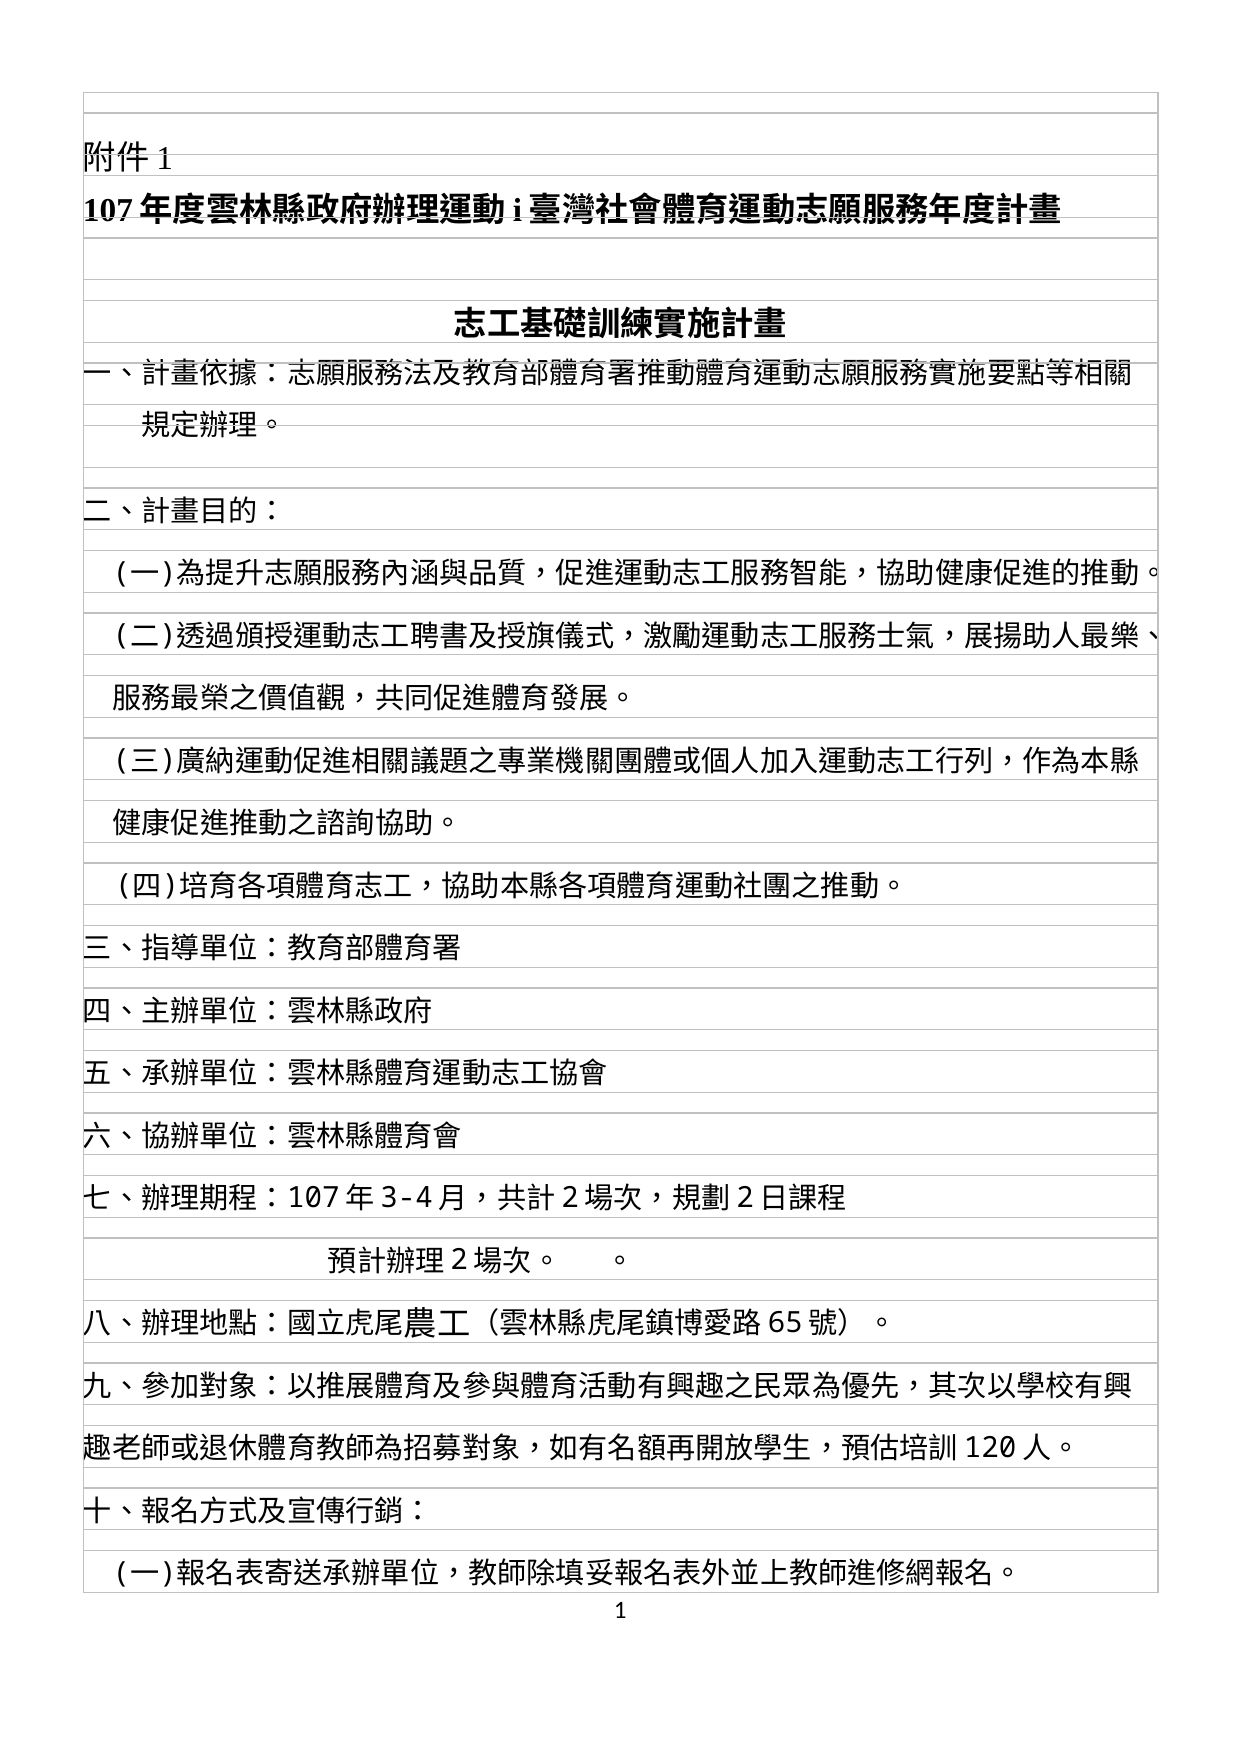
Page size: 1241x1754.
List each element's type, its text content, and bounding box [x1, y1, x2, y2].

text 107年度雲林縣政府辦理運動i臺灣社會體育運動志願服務年度計畫 [84, 218, 1157, 232]
text 十、報名方式及宣傳行銷： [84, 1489, 1157, 1529]
text 四、主辦單位：雲林縣政府 [84, 989, 1157, 1029]
text 一、計畫依據：志願服務法及教育部體育署推動體育運動志願服務實施要點等相關規定辦理。 [84, 405, 1157, 425]
text 一、計畫依據：志願服務法及教育部體育署推動體育運動志願服務實施要點等相關規定辦理。 [84, 343, 1157, 362]
text [84, 1405, 1157, 1425]
text [84, 1218, 1157, 1237]
text 志工基礎訓練實施計畫 [84, 301, 1157, 342]
text 附件1 [84, 176, 1157, 180]
text (四)培育各項體育志工，協助本縣各項體育運動社團之推動。 [97, 864, 1157, 904]
text 五、承辦單位：雲林縣體育運動志工協會 [84, 1051, 1157, 1092]
text [84, 1343, 1157, 1362]
text [84, 718, 1157, 737]
text [84, 655, 1157, 675]
text [84, 468, 1157, 487]
text 三、指導單位：教育部體育署 [84, 926, 1157, 967]
text [84, 968, 1157, 987]
text [84, 1468, 1157, 1487]
text 健康促進推動之諮詢協助。 [84, 801, 1157, 842]
text [84, 1093, 1157, 1112]
text 服務最榮之價值觀，共同促進體育發展。 [84, 676, 1157, 717]
text [112, 1530, 1157, 1550]
text 七、辦理期程：107年3-4月，共計2場次，規劃2日課程 [84, 1176, 1157, 1217]
text 一、計畫依據：志願服務法及教育部體育署推動體育運動志願服務實施要點等相關規定辦理。 [84, 426, 1157, 446]
text 附件1 [84, 128, 1157, 154]
text [84, 1030, 1157, 1050]
text (三)廣納運動促進相關議題之專業機關團體或個人加入運動志工行列，作為本縣 [84, 739, 1157, 779]
text 一、計畫依據：志願服務法及教育部體育署推動體育運動志願服務實施要點等相關規定辦理。 [84, 364, 1157, 404]
text [84, 905, 1157, 925]
text (二)透過頒授運動志工聘書及授旗儀式，激勵運動志工服務士氣，展揚助人最樂、 [84, 593, 1157, 612]
text 九、參加對象：以推展體育及參與體育活動有興趣之民眾為優先，其次以學校有興 [84, 1364, 1157, 1404]
text [84, 1280, 1157, 1300]
text 趣老師或退休體育教師為招募對象，如有名額再開放學生，預估培訓120人。 [84, 1426, 1157, 1467]
text (一)為提升志願服務內涵與品質，促進運動志工服務智能，協助健康促進的推動。 [84, 551, 1157, 592]
text [84, 780, 1157, 800]
text 附件1 [84, 155, 1157, 175]
text (一)為提升志願服務內涵與品質，促進運動志工服務智能，協助健康促進的推動。 [84, 530, 1157, 550]
text [84, 1155, 1157, 1175]
text 預計辦理2場次。 。 [84, 1239, 1157, 1279]
text 八、辦理地點：國立虎尾農工（雲林縣虎尾鎮博愛路65號）。 [84, 1301, 1157, 1342]
text [84, 280, 1157, 300]
text 六、協辦單位：雲林縣體育會 [84, 1114, 1157, 1154]
text (二)透過頒授運動志工聘書及授旗儀式，激勵運動志工服務士氣，展揚助人最樂、 [84, 614, 1157, 654]
text 107年度雲林縣政府辦理運動i臺灣社會體育運動志願服務年度計畫 [84, 180, 1157, 217]
text (一)報名表寄送承辦單位，教師除填妥報名表外並上教師進修網報名。 [112, 1551, 1157, 1592]
text [97, 843, 1157, 862]
text 二、計畫目的： [84, 489, 1157, 529]
